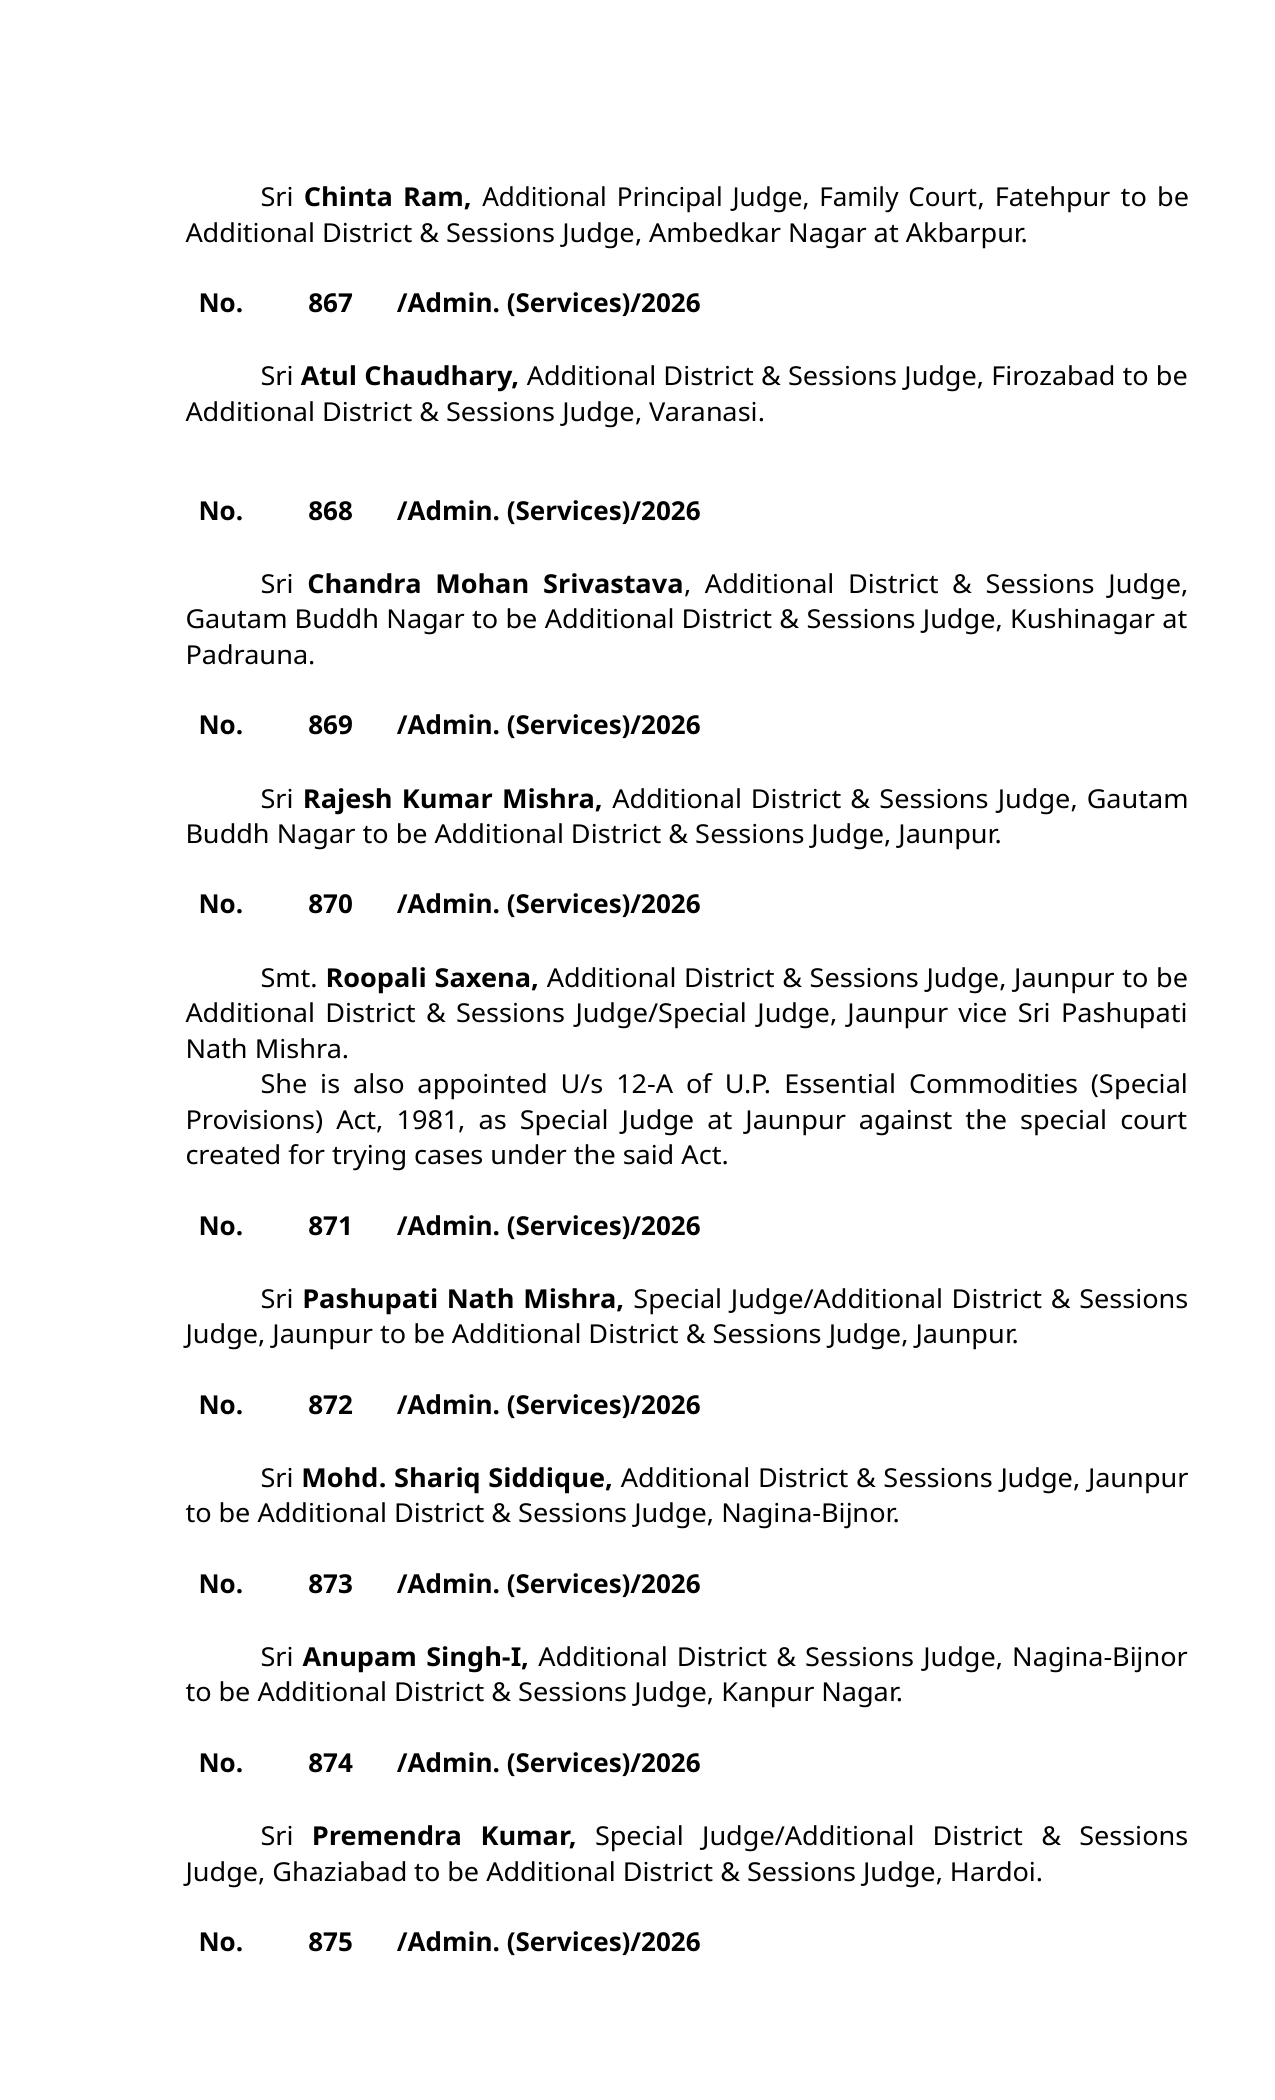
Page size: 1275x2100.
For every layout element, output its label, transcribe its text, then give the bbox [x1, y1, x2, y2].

table_header /Admin. (Services)/2026 [385, 880, 789, 931]
table_header [259, 1738, 385, 1789]
table_header [259, 1918, 385, 1968]
table_header /Admin. (Services)/2026 [385, 1738, 789, 1789]
table_header No. [187, 486, 259, 537]
table_header No. [187, 279, 259, 329]
table_header [259, 279, 385, 329]
table_header /Admin. (Services)/2026 [385, 1201, 789, 1252]
table_header No. [187, 1918, 259, 1968]
table_header [259, 486, 385, 537]
text Sri Chandra Mohan Srivastava, Additional District & Sessions Judge, Gautam Buddh Nagar to be Additional District & Sessions Judge, Kushinagar at Padrauna. [185, 566, 1189, 672]
text She is also appointed U/s 12-A of U.P. Essential Commodities (Special Provisions) Act, 1981, as Special Judge at Jaunpur against the special court created for trying cases under the said Act. [185, 1066, 1189, 1172]
table_header No. [187, 701, 259, 751]
text Sri Anupam Singh-I, Additional District & Sessions Judge, Nagina-Bijnor to be Additional District & Sessions Judge, Kanpur Nagar. [185, 1638, 1189, 1709]
table_header /Admin. (Services)/2026 [385, 279, 789, 329]
table_header /Admin. (Services)/2026 [385, 486, 789, 537]
table_header /Admin. (Services)/2026 [385, 1918, 789, 1968]
text Sri Pashupati Nath Mishra, Special Judge/Additional District & Sessions Judge, Jaunpur to be Additional District & Sessions Judge, Jaunpur. [185, 1280, 1189, 1351]
text Smt. Roopali Saxena, Additional District & Sessions Judge, Jaunpur to be Additional District & Sessions Judge/Special Judge, Jaunpur vice Sri Pashupati Nath Mishra. [185, 959, 1189, 1066]
table_header [259, 1201, 385, 1252]
table_header [259, 880, 385, 931]
table_header /Admin. (Services)/2026 [385, 1380, 789, 1431]
table_header No. [187, 1201, 259, 1252]
table_header No. [187, 880, 259, 931]
table_header [259, 1380, 385, 1431]
table_header /Admin. (Services)/2026 [385, 701, 789, 751]
text Sri Atul Chaudhary, Additional District & Sessions Judge, Firozabad to be Additional District & Sessions Judge, Varanasi. [185, 358, 1189, 429]
text Sri Chinta Ram, Additional Principal Judge, Family Court, Fatehpur to be Additional District & Sessions Judge, Ambedkar Nagar at Akbarpur. [185, 179, 1189, 250]
text Sri Premendra Kumar, Special Judge/Additional District & Sessions Judge, Ghaziabad to be Additional District & Sessions Judge, Hardoi. [185, 1818, 1189, 1889]
table_header No. [187, 1559, 259, 1610]
table_header No. [187, 1380, 259, 1431]
text Sri Mohd. Shariq Siddique, Additional District & Sessions Judge, Jaunpur to be Additional District & Sessions Judge, Nagina-Bijnor. [185, 1459, 1189, 1531]
text Sri Rajesh Kumar Mishra, Additional District & Sessions Judge, Gautam Buddh Nagar to be Additional District & Sessions Judge, Jaunpur. [185, 780, 1189, 851]
table_header No. [187, 1738, 259, 1789]
table_header /Admin. (Services)/2026 [385, 1559, 789, 1610]
table_header [259, 1559, 385, 1610]
table_header [259, 701, 385, 751]
